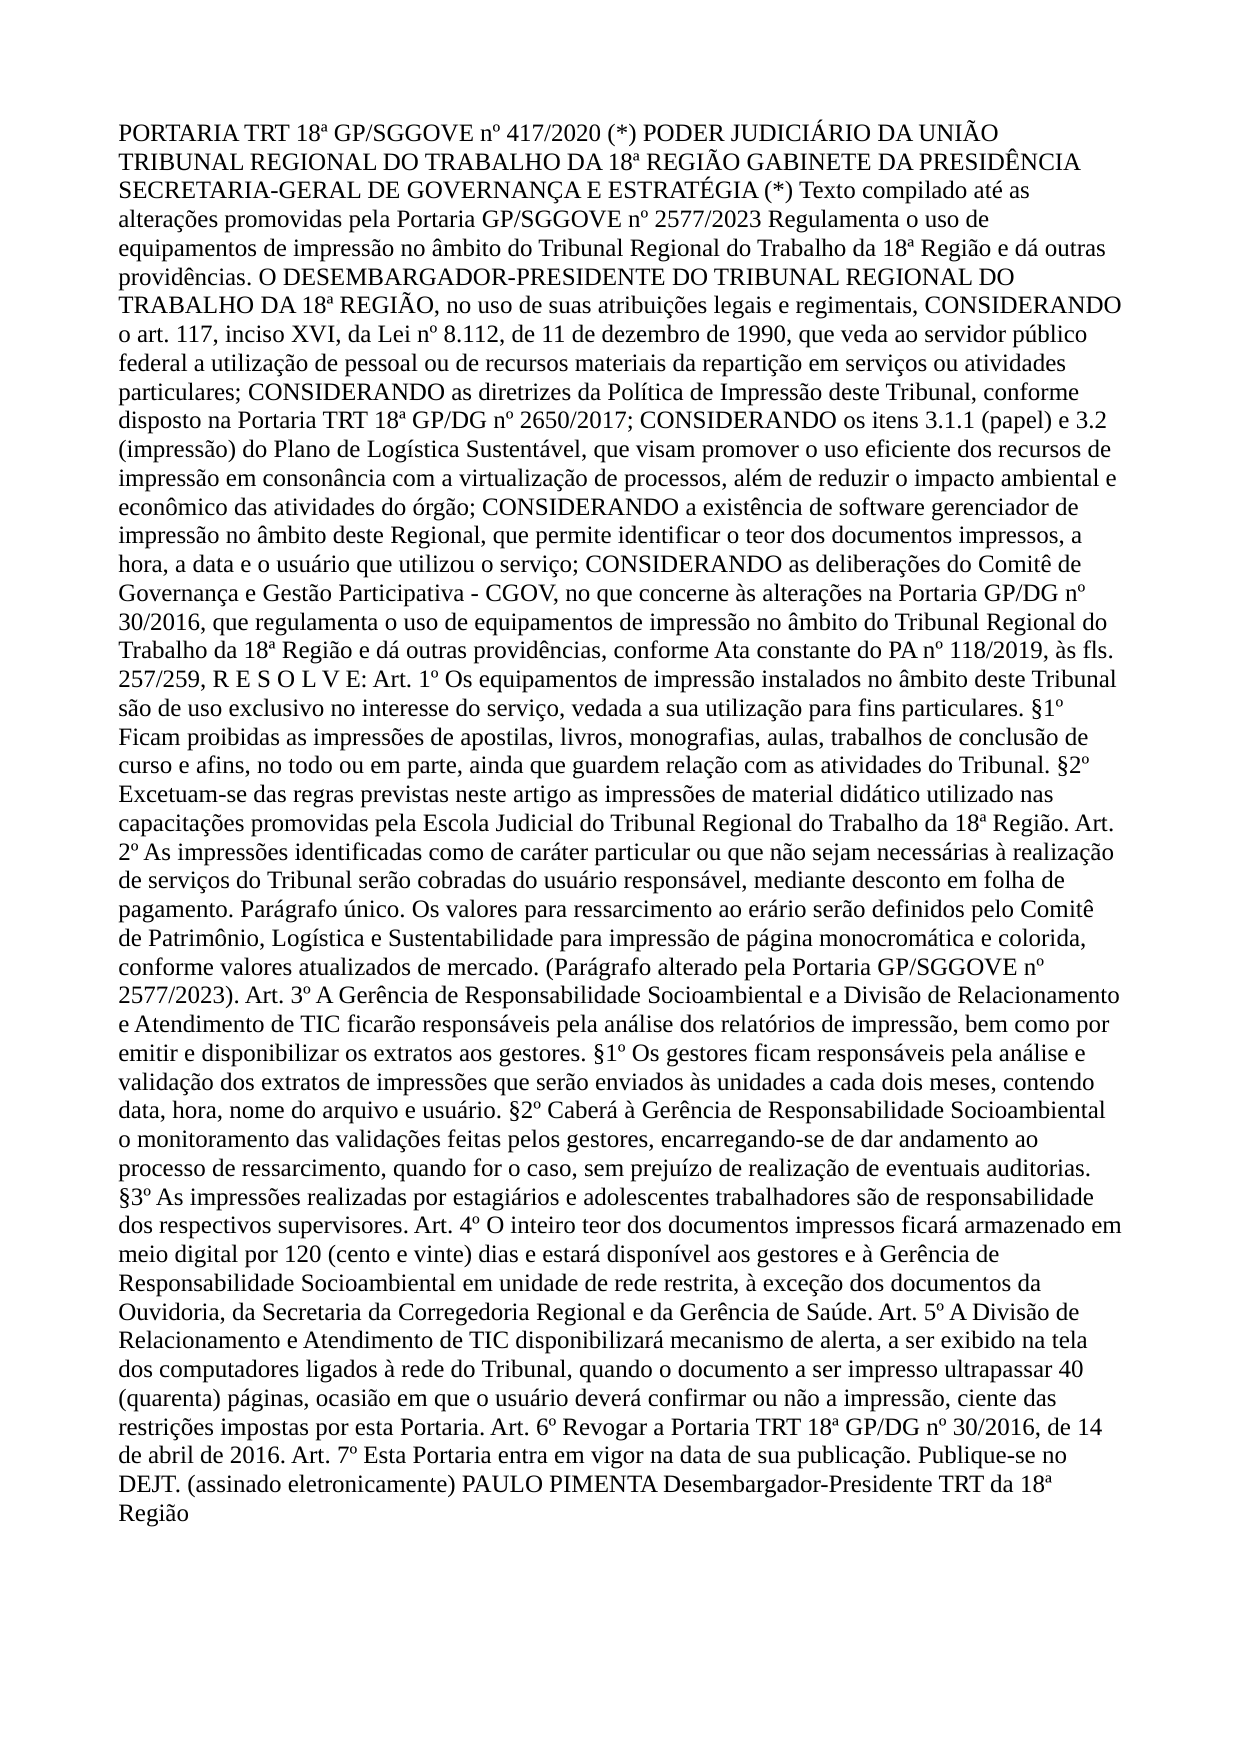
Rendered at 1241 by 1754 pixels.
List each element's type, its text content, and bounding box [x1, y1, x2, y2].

text PORTARIA TRT 18ª GP/SGGOVE nº 417/2020 (*) PODER JUDICIÁRIO DA UNIÃO TRIBUNAL REGIONAL DO TRABALHO DA 18ª REGIÃO GABINETE DA PRESIDÊNCIA SECRETARIA-GERAL DE GOVERNANÇA E ESTRATÉGIA (*) Texto compilado até as alterações promovidas pela Portaria GP/SGGOVE nº 2577/2023 Regulamenta o uso de equipamentos de impressão no âmbito do Tribunal Regional do Trabalho da 18ª Região e dá outras providências. O DESEMBARGADOR-PRESIDENTE DO TRIBUNAL REGIONAL DO TRABALHO DA 18ª REGIÃO, no uso de suas atribuições legais e regimentais, CONSIDERANDO o art. 117, inciso XVI, da Lei nº 8.112, de 11 de dezembro de 1990, que veda ao servidor público federal a utilização de pessoal ou de recursos materiais da repartição em serviços ou atividades particulares; CONSIDERANDO as diretrizes da Política de Impressão deste Tribunal, conforme disposto na Portaria TRT 18ª GP/DG nº 2650/2017; CONSIDERANDO os itens 3.1.1 (papel) e 3.2 (impressão) do Plano de Logística Sustentável, que visam promover o uso eficiente dos recursos de impressão em consonância com a virtualização de processos, além de reduzir o impacto ambiental e econômico das atividades do órgão; CONSIDERANDO a existência de software gerenciador de impressão no âmbito deste Regional, que permite identificar o teor dos documentos impressos, a hora, a data e o usuário que utilizou o serviço; CONSIDERANDO as deliberações do Comitê de Governança e Gestão Participativa - CGOV, no que concerne às alterações na Portaria GP/DG nº 30/2016, que regulamenta o uso de equipamentos de impressão no âmbito do Tribunal Regional do Trabalho da 18ª Região e dá outras providências, conforme Ata constante do PA nº 118/2019, às fls. 257/259, R E S O L V E: Art. 1º Os equipamentos de impressão instalados no âmbito deste Tribunal são de uso exclusivo no interesse do serviço, vedada a sua utilização para fins particulares. §1º Ficam proibidas as impressões de apostilas, livros, monografias, aulas, trabalhos de conclusão de curso e afins, no todo ou em parte, ainda que guardem relação com as atividades do Tribunal. §2º Excetuam-se das regras previstas neste artigo as impressões de material didático utilizado nas capacitações promovidas pela Escola Judicial do Tribunal Regional do Trabalho da 18ª Região. Art. 2º As impressões identificadas como de caráter particular ou que não sejam necessárias à realização de serviços do Tribunal serão cobradas do usuário responsável, mediante desconto em folha de pagamento. Parágrafo único. Os valores para ressarcimento ao erário serão definidos pelo Comitê de Patrimônio, Logística e Sustentabilidade para impressão de página monocromática e colorida, conforme valores atualizados de mercado. (Parágrafo alterado pela Portaria GP/SGGOVE nº 2577/2023). Art. 3º A Gerência de Responsabilidade Socioambiental e a Divisão de Relacionamento e Atendimento de TIC ficarão responsáveis pela análise dos relatórios de impressão, bem como por emitir e disponibilizar os extratos aos gestores. §1º Os gestores ficam responsáveis pela análise e validação dos extratos de impressões que serão enviados às unidades a cada dois meses, contendo data, hora, nome do arquivo e usuário. §2º Caberá à Gerência de Responsabilidade Socioambiental o monitoramento das validações feitas pelos gestores, encarregando-se de dar andamento ao processo de ressarcimento, quando for o caso, sem prejuízo de realização de eventuais auditorias. §3º As impressões realizadas por estagiários e adolescentes trabalhadores são de responsabilidade dos respectivos supervisores. Art. 4º O inteiro teor dos documentos impressos ficará armazenado em meio digital por 120 (cento e vinte) dias e estará disponível aos gestores e à Gerência de Responsabilidade Socioambiental em unidade de rede restrita, à exceção dos documentos da Ouvidoria, da Secretaria da Corregedoria Regional e da Gerência de Saúde. Art. 5º A Divisão de Relacionamento e Atendimento de TIC disponibilizará mecanismo de alerta, a ser exibido na tela dos computadores ligados à rede do Tribunal, quando o documento a ser impresso ultrapassar 40 (quarenta) páginas, ocasião em que o usuário deverá confirmar ou não a impressão, ciente das restrições impostas por esta Portaria. Art. 6º Revogar a Portaria TRT 18ª GP/DG nº 30/2016, de 14 de abril de 2016. Art. 7º Esta Portaria entra em vigor na data de sua publicação. Publique-se no DEJT. (assinado eletronicamente) PAULO PIMENTA Desembargador-Presidente TRT da 18ª Região [118, 118, 1122, 1527]
